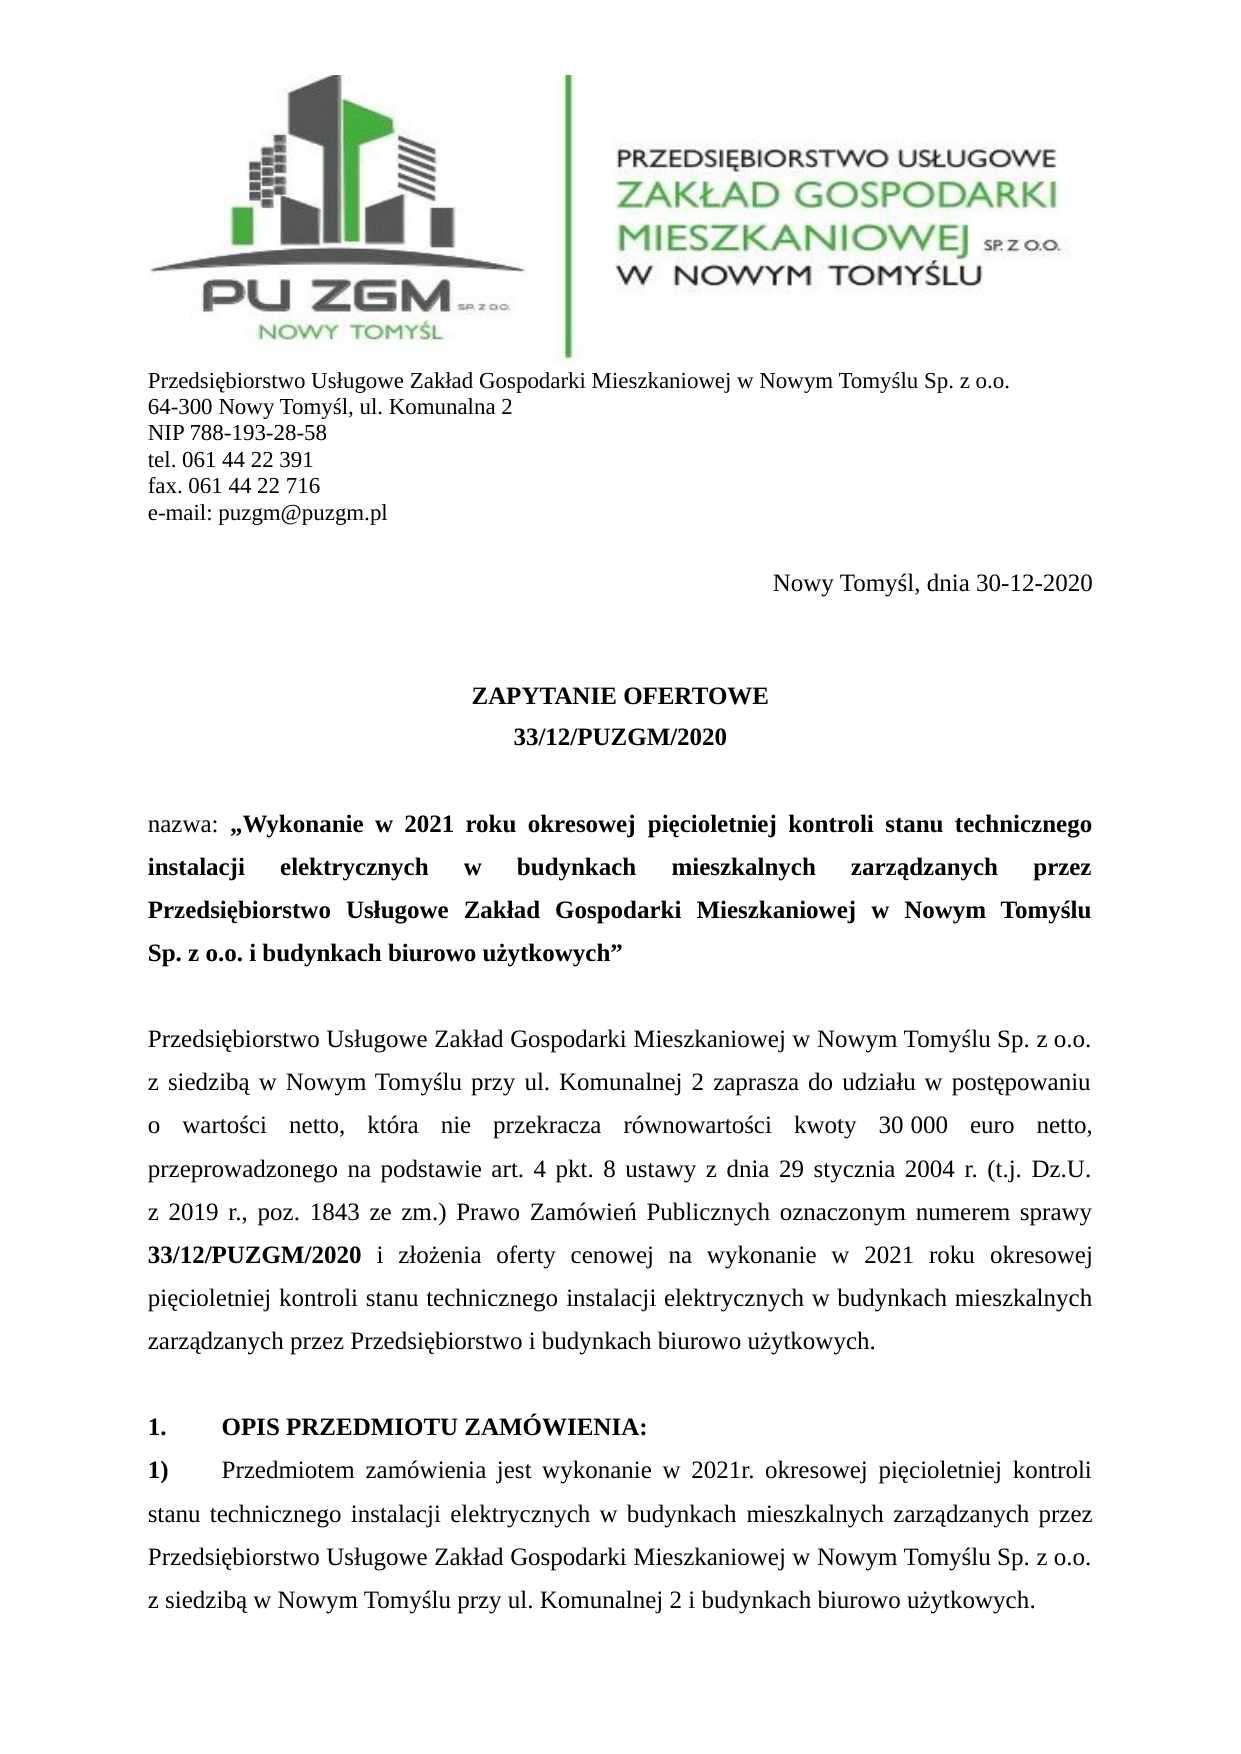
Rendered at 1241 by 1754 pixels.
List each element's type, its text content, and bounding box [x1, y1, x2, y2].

text 33/12/PUZGM/2020 [148, 722, 1093, 751]
text nazwa: „Wykonanie w 2021 roku okresowej pięcioletniej kontroli stanu technicznego instalacji elektrycznych w budynkach mieszkalnych zarządzanych przez Przedsiębiorstwo Usługowe Zakład Gospodarki Mieszkaniowej w Nowym Tomyślu Sp. z o.o. i budynkach biurowo użytkowych” [148, 809, 1093, 967]
text 1. OPIS PRZEDMIOTU ZAMÓWIENIA: [148, 1412, 1093, 1441]
text ZAPYTANIE OFERTOWE [148, 681, 1093, 710]
text Przedsiębiorstwo Usługowe Zakład Gospodarki Mieszkaniowej w Nowym Tomyślu Sp. z o.o. z siedzibą w Nowym Tomyślu przy ul. Komunalnej 2 zaprasza do udziału w postępowaniu o wartości netto, która nie przekracza równowartości kwoty 30 000 euro netto, przeprowadzonego na podstawie art. 4 pkt. 8 ustawy z dnia 29 stycznia 2004 r. (t.j. Dz.U. z 2019 r., poz. 1843 ze zm.) Prawo Zamówień Publicznych oznaczonym numerem sprawy 33/12/PUZGM/2020 i złożenia oferty cenowej na wykonanie w 2021 roku okresowej pięcioletniej kontroli stanu technicznego instalacji elektrycznych w budynkach mieszkalnych zarządzanych przez Przedsiębiorstwo i budynkach biurowo użytkowych. [148, 1024, 1093, 1355]
list Przedmiotem zamówienia jest wykonanie w 2021r. okresowej pięcioletniej kontroli stanu technicznego instalacji elektrycznych w budynkach mieszkalnych zarządzanych przez Przedsiębiorstwo Usługowe Zakład Gospodarki Mieszkaniowej w Nowym Tomyślu Sp. z o.o. z siedzibą w Nowym Tomyślu przy ul. Komunalnej 2 i budynkach biurowo użytkowych. [148, 1456, 1093, 1614]
text Nowy Tomyśl, dnia 30-12-2020 [148, 568, 1093, 597]
text Przedsiębiorstwo Usługowe Zakład Gospodarki Mieszkaniowej w Nowym Tomyślu Sp. z o.o. 64-300 Nowy Tomyśl, ul. Komunalna 2 NIP 788-193-28-58 tel. 061 44 22 391 fax. 061 44 22 716 e-mail: puzgm@puzgm.pl [148, 367, 1093, 525]
picture [147, 75, 1093, 367]
